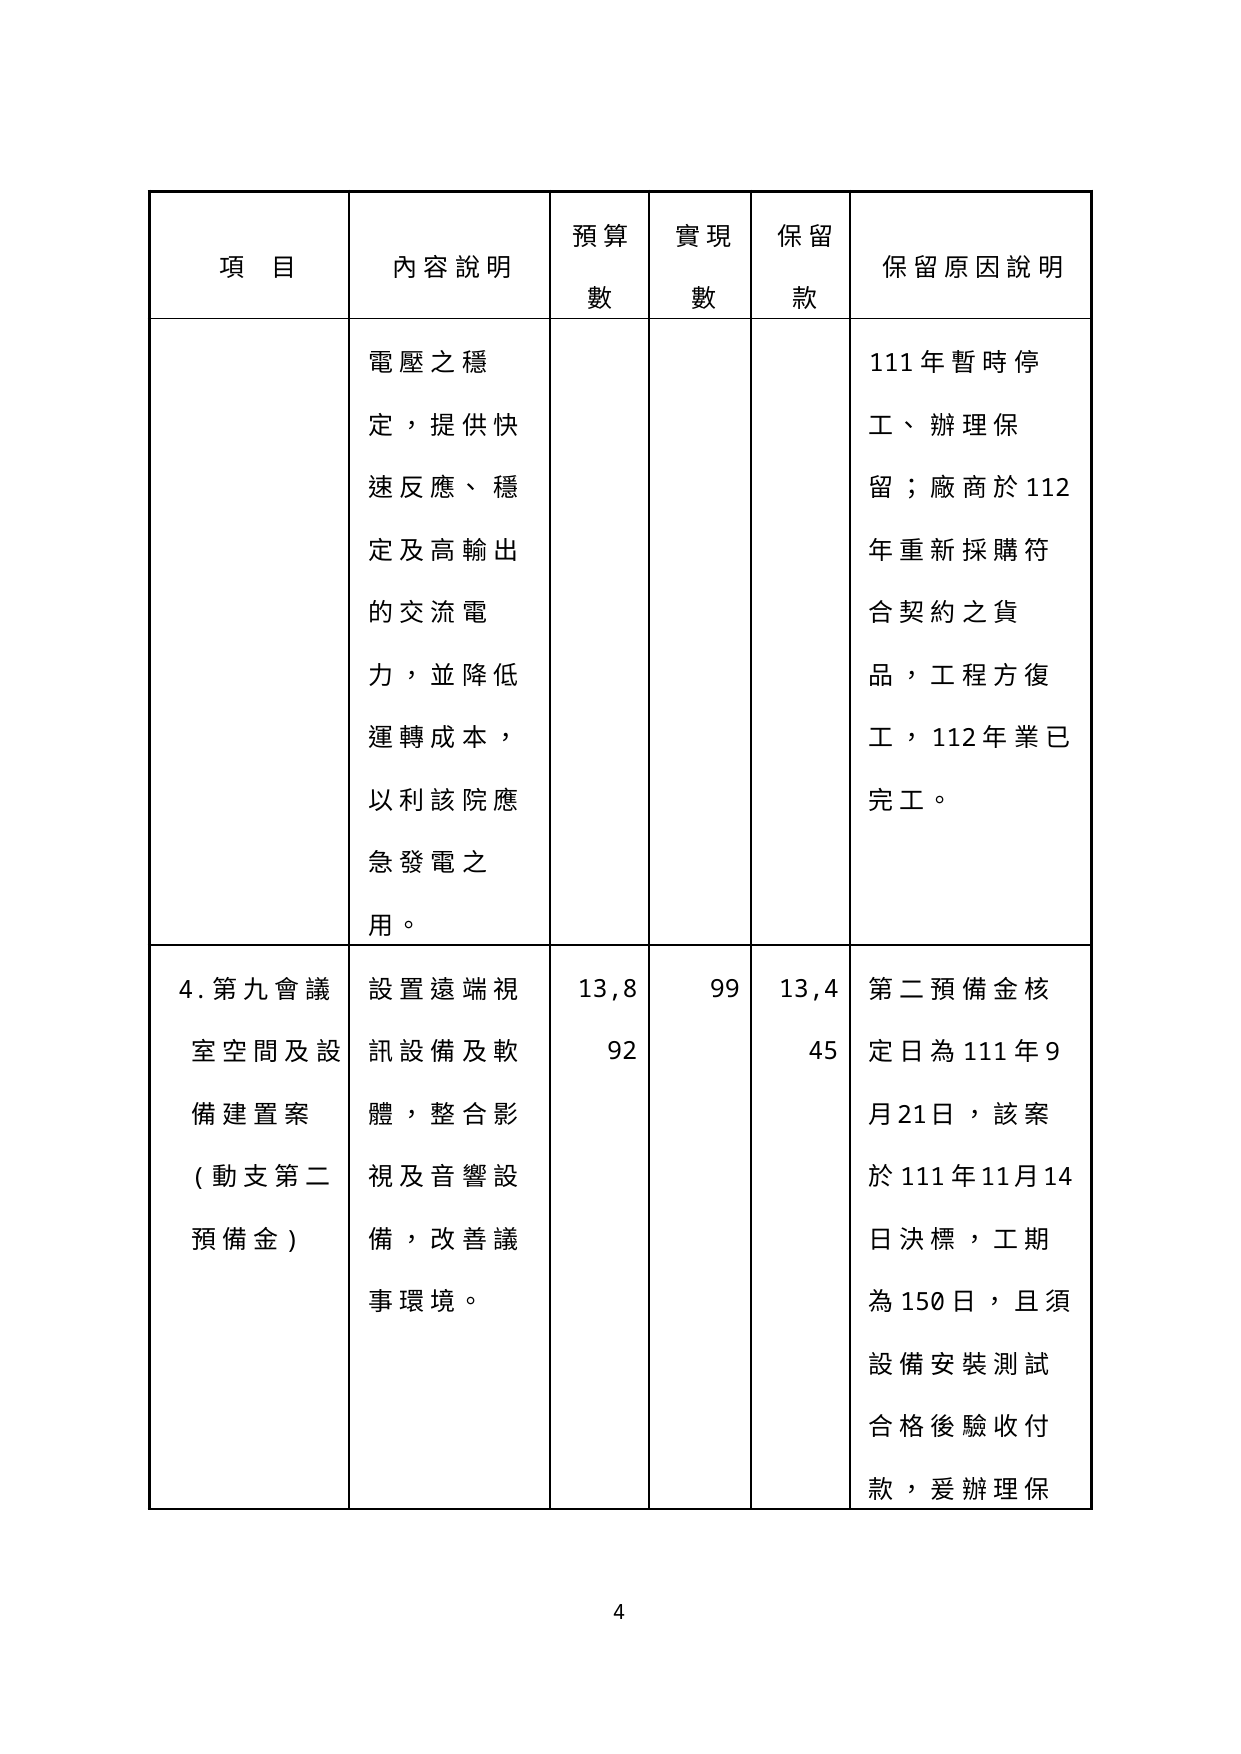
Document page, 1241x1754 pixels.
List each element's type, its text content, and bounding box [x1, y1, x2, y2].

table_cell 電壓之穩定，提供快速反應、穩定及高輸出的交流電力，並降低運轉成本，以利該院應急發電之用。 [350, 319, 549, 944]
table_header 內容說明 [350, 193, 549, 318]
table_cell 4.第九會議室空間及設備建置案(動支第二預備金) [151, 946, 348, 1508]
table_cell 99 [650, 946, 750, 1508]
table_cell [151, 319, 348, 944]
table_cell [551, 319, 648, 944]
table_cell 13,445 [752, 946, 849, 1508]
table_header 實現數 [650, 193, 750, 318]
table_cell [650, 319, 750, 944]
table_cell 設置遠端視訊設備及軟體，整合影視及音響設備，改善議事環境。 [350, 946, 549, 1508]
table_cell 111年暫時停工、辦理保留；廠商於112年重新採購符合契約之貨品，工程方復工，112年業已完工。 [851, 319, 1090, 944]
table_header 保留原因說明 [851, 193, 1090, 318]
table_cell 13,892 [551, 946, 648, 1508]
table_cell 第二預備金核定日為111年9月21日，該案於111年11月14日決標，工期為150日，且須設備安裝測試合格後驗收付款，爰辦理保 [851, 946, 1090, 1508]
table_header 項 目 [151, 193, 348, 318]
table_header 預算數 [551, 193, 648, 318]
table_header 保留款 [752, 193, 849, 318]
table_cell [752, 319, 849, 944]
